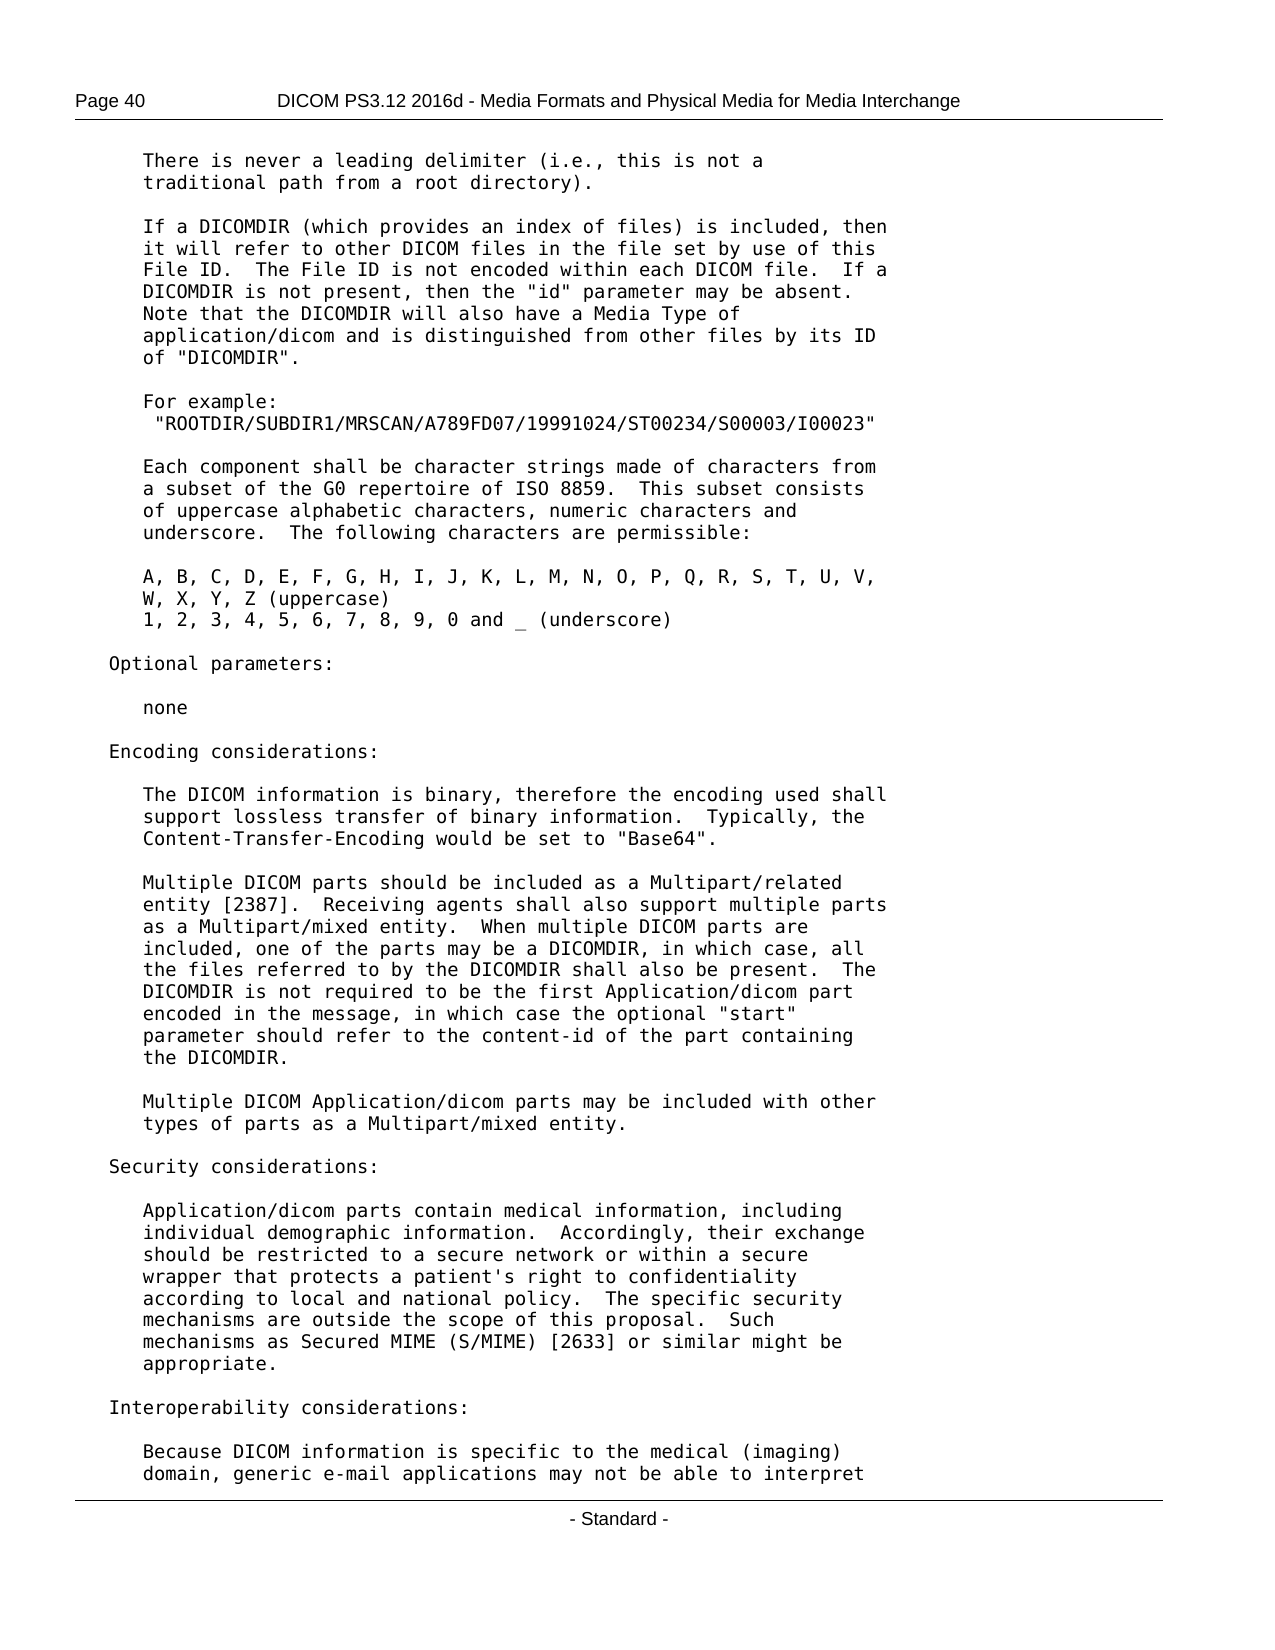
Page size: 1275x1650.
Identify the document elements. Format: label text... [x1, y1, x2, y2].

text There is never a leading delimiter (i.e., this is not a traditional path from a root directory). If a DICOMDIR (which provides an index of files) is included, then it will refer to other DICOM files in the file set by use of this File ID. The File ID is not encoded within each DICOM file. If a DICOMDIR is not present, then the "id" parameter may be absent. Note that the DICOMDIR will also have a Media Type of application/dicom and is distinguished from other files by its ID of "DICOMDIR". For example: "ROOTDIR/SUBDIR1/MRSCAN/A789FD07/19991024/ST00234/S00003/I00023" Each component shall be character strings made of characters from a subset of the G0 repertoire of ISO 8859. This subset consists of uppercase alphabetic characters, numeric characters and underscore. The following characters are permissible: A, B, C, D, E, F, G, H, I, J, K, L, M, N, O, P, Q, R, S, T, U, V, W, X, Y, Z (uppercase) 1, 2, 3, 4, 5, 6, 7, 8, 9, 0 and _ (underscore) Optional parameters: none Encoding considerations: The DICOM information is binary, therefore the encoding used shall support lossless transfer of binary information. Typically, the Content-Transfer-Encoding would be set to "Base64". Multiple DICOM parts should be included as a Multipart/related entity [2387]. Receiving agents shall also support multiple parts as a Multipart/mixed entity. When multiple DICOM parts are included, one of the parts may be a DICOMDIR, in which case, all the files referred to by the DICOMDIR shall also be present. The DICOMDIR is not required to be the first Application/dicom part encoded in the message, in which case the optional "start" parameter should refer to the content-id of the part containing the DICOMDIR. Multiple DICOM Application/dicom parts may be included with other types of parts as a Multipart/mixed entity. Security considerations: Application/dicom parts contain medical information, including individual demographic information. Accordingly, their exchange should be restricted to a secure network or within a secure wrapper that protects a patient's right to confidentiality according to local and national policy. The specific security mechanisms are outside the scope of this proposal. Such mechanisms as Secured MIME (S/MIME) [2633] or similar might be appropriate. Interoperability considerations: Because DICOM information is specific to the medical (imaging) domain, generic e-mail applications may not be able to interpret [75, 150, 1162, 1484]
